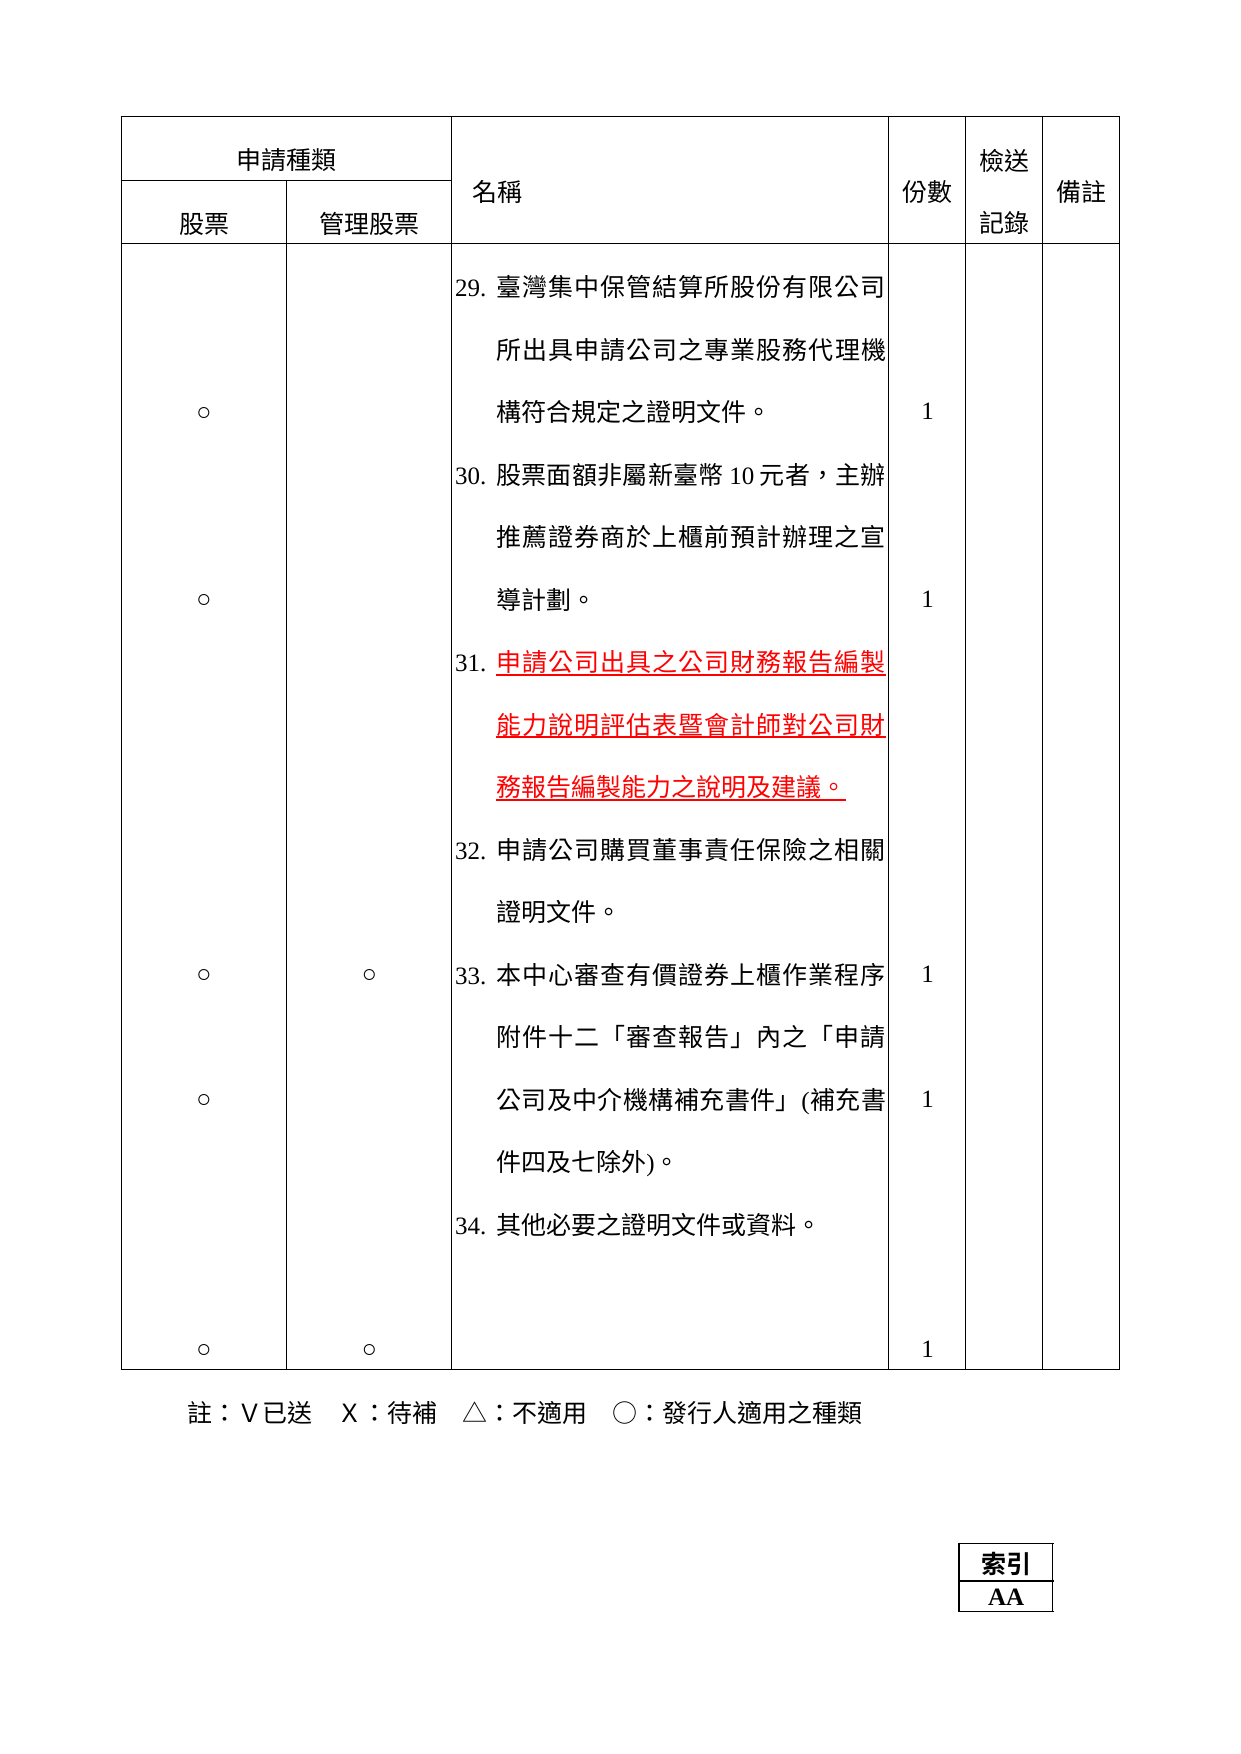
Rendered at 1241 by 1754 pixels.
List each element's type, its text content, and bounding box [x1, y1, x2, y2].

table_cell [966, 244, 1042, 1369]
table_header 備註 [1043, 117, 1119, 243]
table_cell ○ ○ ○ ○ ○ [122, 244, 286, 1369]
table_cell 1 1 1 1 1 [889, 244, 965, 1369]
table_cell 櫃檯買賣申請書。 最近一次經濟部變更登記核准函及變更登記表影本。 證券業、期貨業、金融業及保險業應檢送目的事業主管機關同意函影本。 科技事業或文化創意事業申請股票櫃檯買賣，應檢送經中央目的事業主管機關出具其係屬科技事業或文化創意事業且具市場性之評估意見影本。 董事會或股東會(重整人會議)決議股票申請為櫃檯買賣之議事錄影本。 公開說明書稿本（含推薦證券商之評估報告）。（管理股票者3份） 公開說明書稿本電子檔上傳至本中心指定之網際網路資訊申報系統之證明文件。 截至次季止之財務預測資訊。 「股票上櫃調查表」。 股權分散表；若未符合股權分散標準，申請公司於掛牌前達成股權分散標準之承諾書一份。 全面無實體發行有價證券(包括普通股、特別股、公司債、可轉換公司債、附認股權公司債、交換公司債等)之證明文件。 請核對最近期之資產負債表有無下列科目，以確認申請公司除發行普通股外，有無發行其他有價證券： 發行特別股 一般特別股(資產負債表列特別股股本)。 強制贖回特別股(資產負債表列特別股負債-流動、特別股負債-非流動)。 發行公司債、可轉換公司債、附認股權公司債、交換公司債(資產負債表列應付公司債、一年或一營業週期內到期長期負債、債券換股權利證書、資本公積-認股權、資本公積-轉換公司債轉換溢價、資本公積-轉換公司債應付利息補償金等)。 有價證券櫃檯買賣契約。 依規定委託指定機構集中保管股票之證明書影本或承諾書。 申請公司之董事及持股超過股份總額百分之十之股東如與他人訂有股份買賣且附買回條件之協議者，在申請日仍屬有效之協議書等相關資料影本。 申請公司就本股票櫃檯買賣申請書及其附件所載事項無虛偽、隱匿之聲明書及無本中心證券商營業處所買賣有價證券審查準則第九條第三項所列情事之聲明書。 申請日最近一年內申請公司之負責人、董事及持股超過股份總額百分之十之股東業已參加證券法規研習課程之證明文件影本(含董事進修公司治理相關課程三小時之證明文件)。 推薦證券商輔導人員進修公司治理相關課程之證明文件影本。 兩家以上推薦證券商之推薦書（應載明主、協辦推薦證券商）、評估報告工作底稿及其無虛偽隱匿之聲明書暨符合本中心證券商營業處所買賣有價證券審查準則第九條之聲明書。（管理股票為申請公司是否無本中心業務規則第十三條及第十三條之一所列情事之工作底稿、評估報告無虛偽隱匿聲明書及符合審查準則第九條之聲明書） 推薦證券商填製之「上櫃審查準則第十條第一項各款情事審查表」、「上櫃審查準則各補充規定審查表」、評估報告工作分配表及撰寫評估報告人員名單與相關懲處紀錄。 申請公司與推薦證券商共同訂定股票承銷價格之依據及方式之說明書。 律師填製之「發行人申請股票櫃檯買賣法律事項檢查表」、其工作底稿，以及律師與申請公司所出具「其彼此間並無前開檢查表之填表注意事項四所列情事」之聲明書。 經聯合會計師事務所查核簽證或核閱之下列報告： 最近二年度個體及合併財務報告。（當年度1至3月申請管理股票之公司可以最近一年度最近期會計師出具之財務報告代替最近一年度財務報告） 申請日期已逾季度終了後四十五日，加附最近一季之合併財務報告。 公營事業除最近一年度個體及合併財務報表須經會計師查核簽證，其餘屬未公開發行之年度部分，得以審計機關審定之審查報告書替代之，但最近一年度個體及合併財務報表仍應採兩年對照方式編列。 會計師專案審查公司內部控制制度所出具無保留意見之審查報告。 前述相關之會計師工作底稿、永久檔案及「會計師查核簽證作業覆核表」。 臺灣證券交易所（或本中心）通知有價證券終止上市（櫃）之函文暨終止上市（櫃）公告影本。 申請公司無本中心業務規則第十三條及第十三條之一所列情事之聲明書。 申請公司之公司治理評鑑自評報告。 申請公司、推薦證券商、律師及會計師所出具之誠信聲明書。 推薦證券商、簽證會計師及律師填製之上櫃標準題。 申請公司及位於臺灣地區之分公司、重要子公司、工廠或營業處所等分支機構之勞工人數資料、統一編號、電話、地址及聯絡人資料。(作為向勞動部意見徵詢之附件) 臺灣集中保管結算所股份有限公司所出具申請公司之專業股務代理機構符合規定之證明文件。 股票面額非屬新臺幣10元者，主辦推薦證券商於上櫃前預計辦理之宣導計劃。 申請公司出具之公司財務報告編製能力說明評估表暨會計師對公司財務報告編製能力之說明及建議。 申請公司購買董事責任保險之相關證明文件。 本中心審查有價證券上櫃作業程序附件十二「審查報告」內之「申請公司及中介機構補充書件」(補充書件四及七除外)。 其他必要之證明文件或資料。 [452, 244, 888, 1369]
table_cell ○ ○ [287, 244, 451, 1369]
table_cell 股票 [122, 181, 286, 243]
table_header 名稱 [452, 117, 888, 243]
table_header 檢送記錄 [966, 117, 1042, 243]
table_header 份數 [889, 117, 965, 243]
text 註：Ｖ已送 Ｘ：待補 △：不適用 ○：發行人適用之種類 [187, 1370, 1053, 1433]
table_header 申請種類 [122, 117, 451, 179]
table_cell 管理股票 [287, 181, 451, 243]
table_cell [1043, 244, 1119, 1369]
